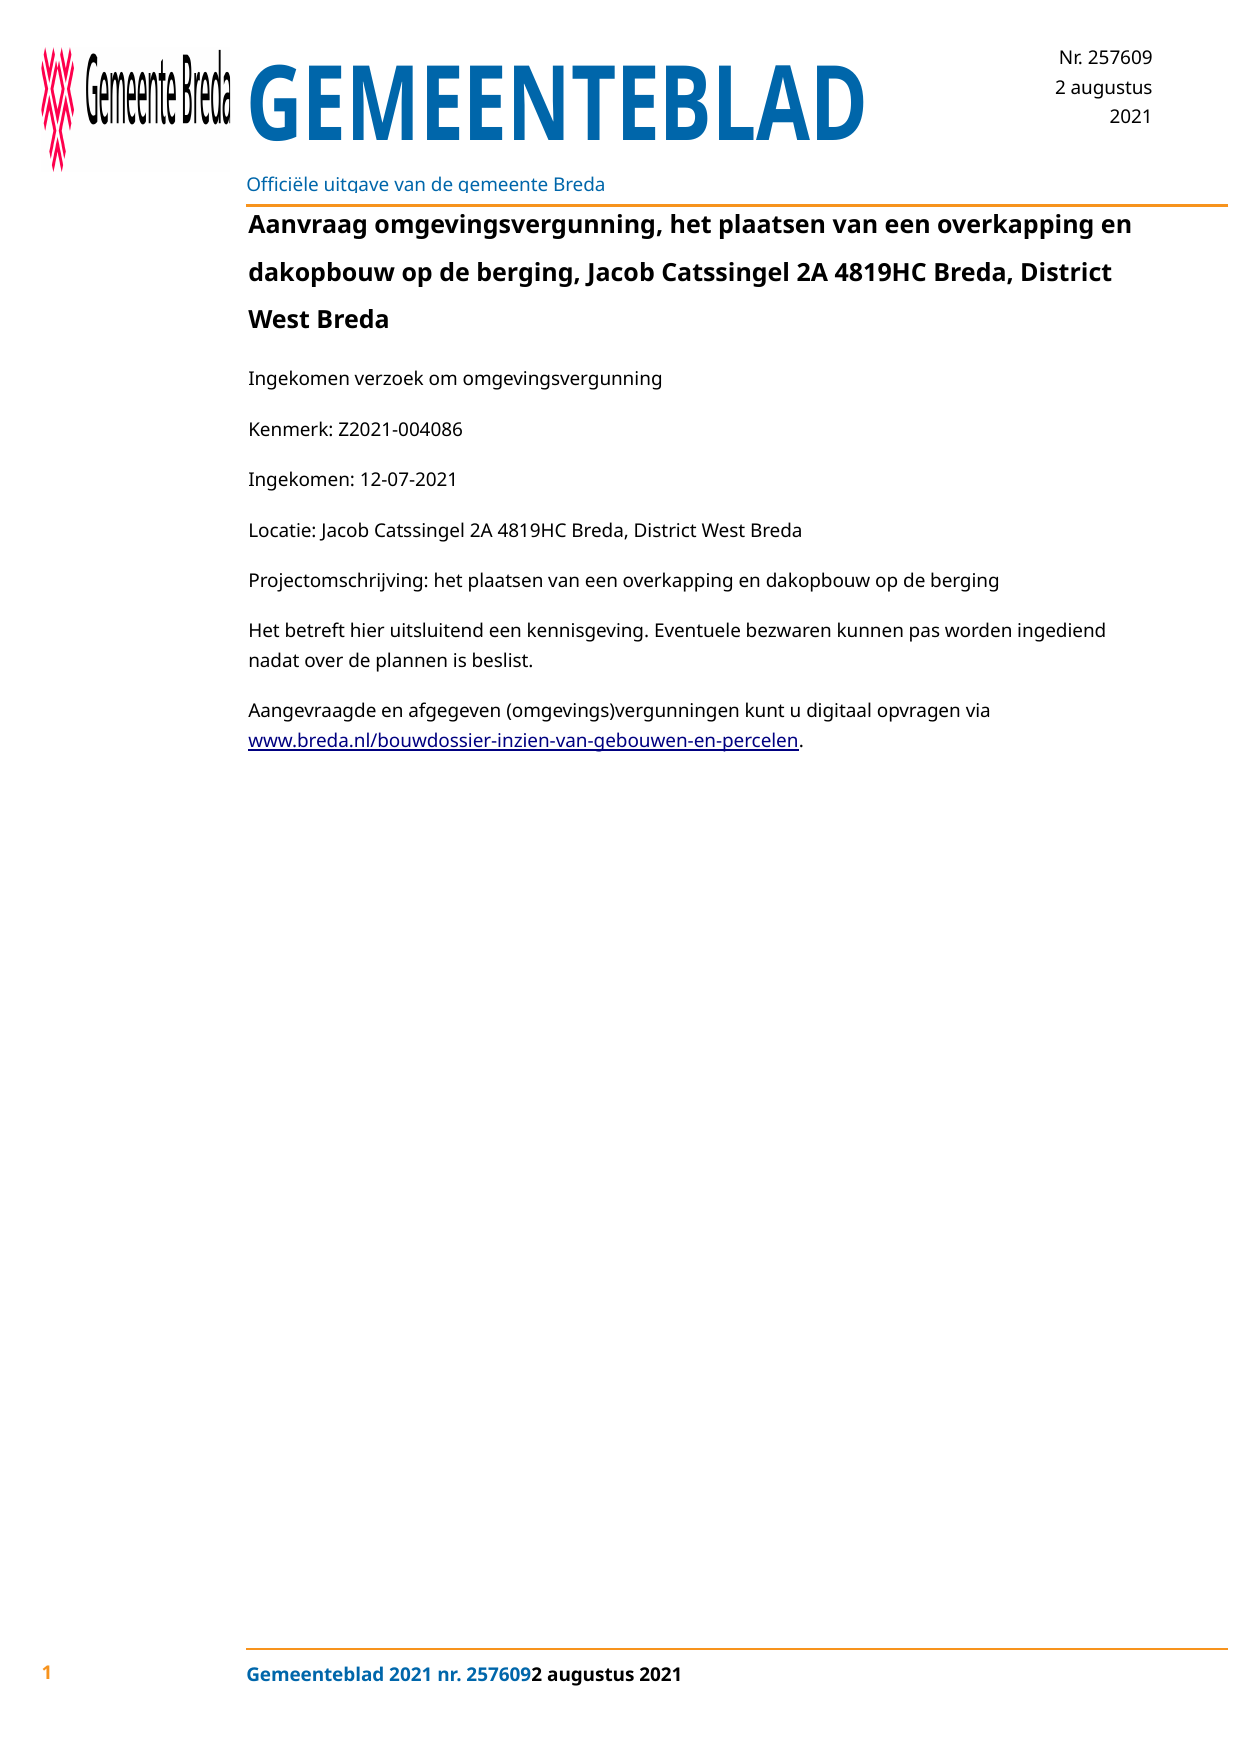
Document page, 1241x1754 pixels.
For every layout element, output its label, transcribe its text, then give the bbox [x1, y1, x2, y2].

text Projectomschrijving: het plaatsen van een overkapping en dakopbouw op de berging [248, 567, 1152, 593]
text Aanvraag omgevingsvergunning, het plaatsen van een overkapping en dakopbouw op de berging, Jacob Catssingel 2A 4819HC Breda, District West Breda [248, 207, 1152, 336]
text Ingekomen verzoek om omgevingsvergunning [248, 366, 1152, 391]
text Ingekomen: 12-07-2021 [248, 466, 1152, 492]
text Aangevraagde en afgegeven (omgevings)vergunningen kunt u digitaal opvragen via www.breda.nl/bouwdossier-inzien-van-gebouwen-en-percelen. [248, 698, 1152, 753]
picture [41, 47, 231, 172]
text Kenmerk: Z2021-004086 [248, 416, 1152, 442]
text Locatie: Jacob Catssingel 2A 4819HC Breda, District West Breda [248, 517, 1152, 542]
text Het betreft hier uitsluitend een kennisgeving. Eventuele bezwaren kunnen pas worden ingediend nadat over de plannen is beslist. [248, 618, 1152, 673]
